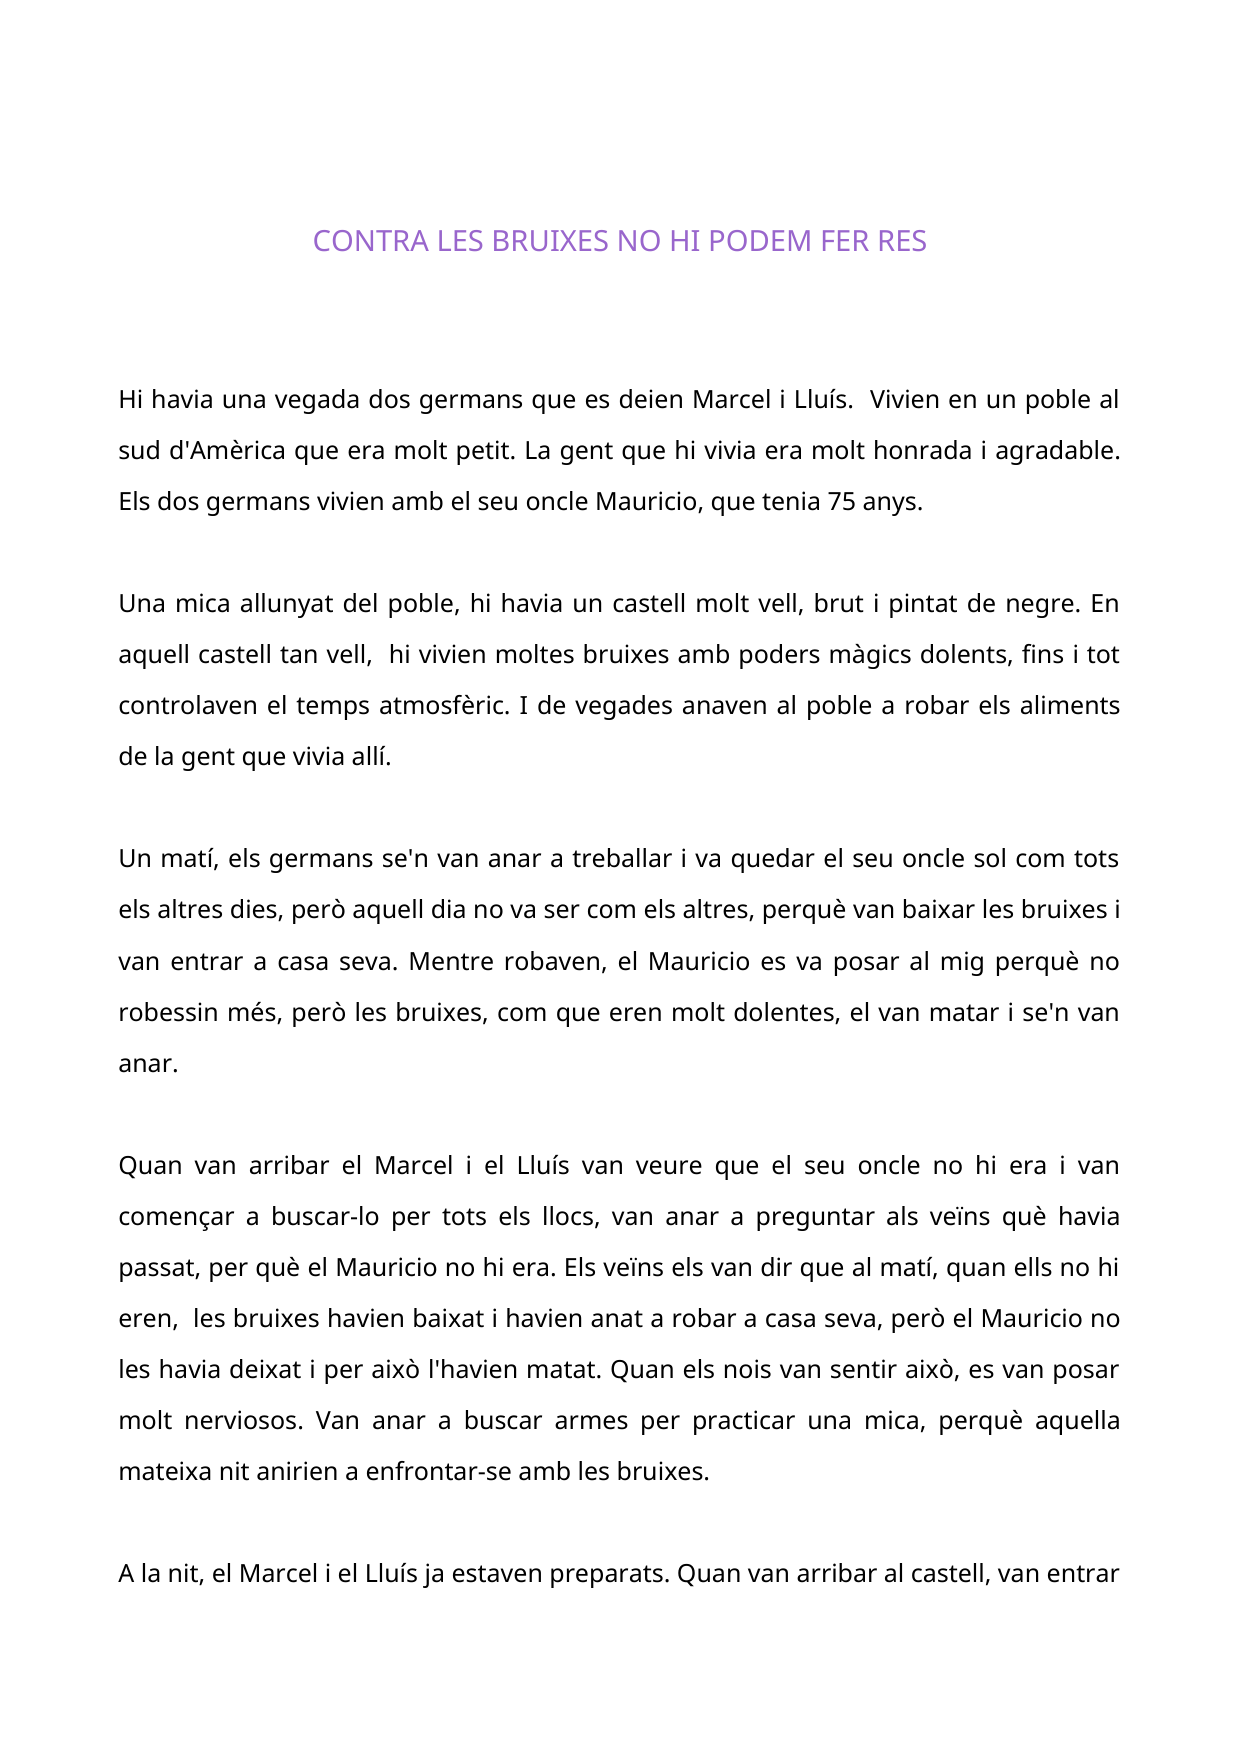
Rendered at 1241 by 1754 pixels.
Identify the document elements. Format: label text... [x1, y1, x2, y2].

text A la nit, el Marcel i el Lluís ja estaven preparats. Quan van arribar al castell, van entrar [118, 1556, 1122, 1590]
text Un matí, els germans se'n van anar a treballar i va quedar el seu oncle sol com tots els altres dies, però aquell dia no va ser com els altres, perquè van baixar les bruixes i van entrar a casa seva. Mentre robaven, el Mauricio es va posar al mig perquè no robessin més, però les bruixes, com que eren molt dolentes, el van matar i se'n van anar. [118, 841, 1122, 1079]
text Hi havia una vegada dos germans que es deien Marcel i Lluís. Vivien en un poble al sud d'Amèrica que era molt petit. La gent que hi vivia era molt honrada i agradable. Els dos germans vivien amb el seu oncle Mauricio, que tenia 75 anys. [118, 382, 1122, 518]
text Quan van arribar el Marcel i el Lluís van veure que el seu oncle no hi era i van començar a buscar-lo per tots els llocs, van anar a preguntar als veïns què havia passat, per què el Mauricio no hi era. Els veïns els van dir que al matí, quan ells no hi eren, les bruixes havien baixat i havien anat a robar a casa seva, però el Mauricio no les havia deixat i per això l'havien matat. Quan els nois van sentir això, es van posar molt nerviosos. Van anar a buscar armes per practicar una mica, perquè aquella mateixa nit anirien a enfrontar-se amb les bruixes. [118, 1147, 1122, 1488]
text Una mica allunyat del poble, hi havia un castell molt vell, brut i pintat de negre. En aquell castell tan vell, hi vivien moltes bruixes amb poders màgics dolents, fins i tot controlaven el temps atmosfèric. I de vegades anaven al poble a robar els aliments de la gent que vivia allí. [118, 586, 1122, 773]
text CONTRA LES BRUIXES NO HI PODEM FER RES [118, 220, 1122, 260]
